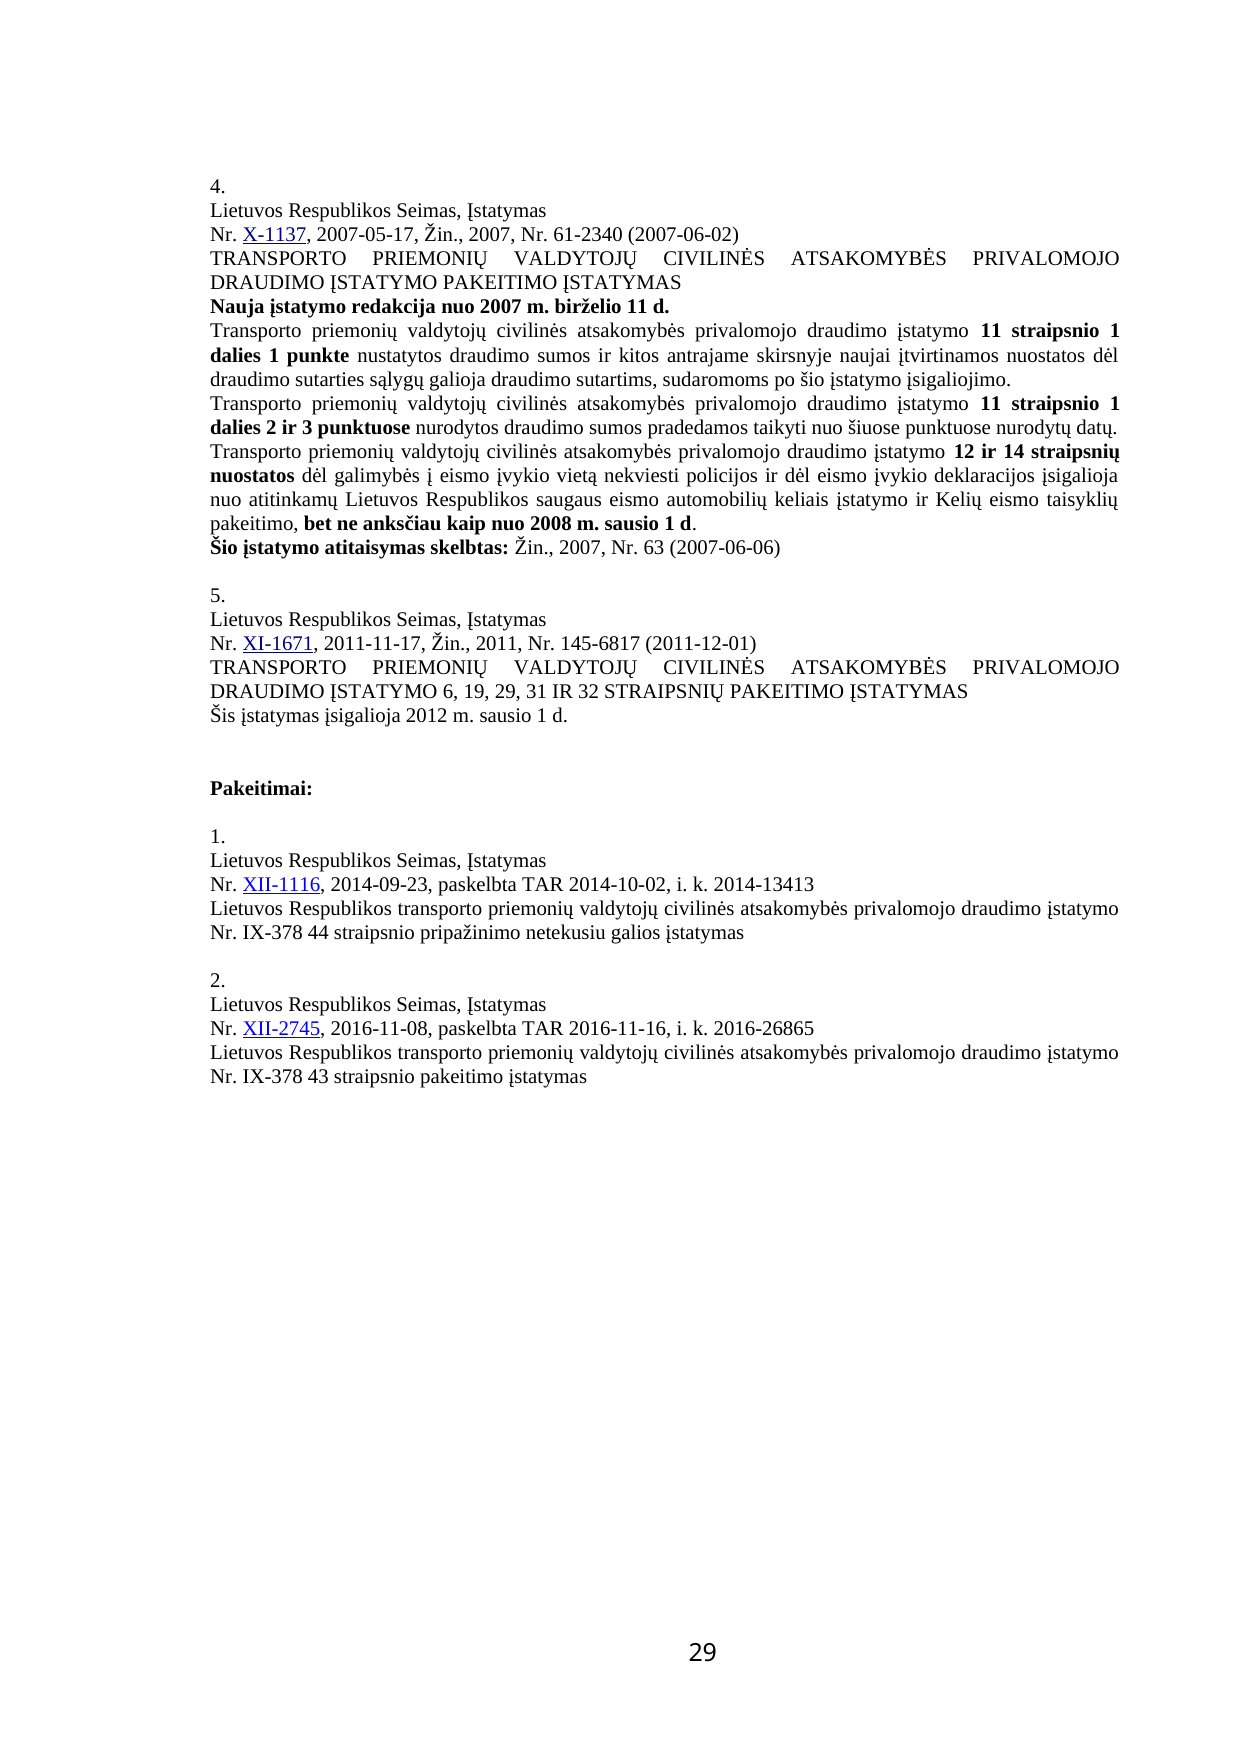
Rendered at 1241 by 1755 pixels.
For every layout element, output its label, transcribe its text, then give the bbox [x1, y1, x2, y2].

text 4. [210, 174, 1120, 198]
text Lietuvos Respublikos Seimas, Įstatymas [210, 992, 1120, 1016]
text Lietuvos Respublikos Seimas, Įstatymas [210, 607, 1120, 631]
text TRANSPORTO PRIEMONIŲ VALDYTOJŲ CIVILINĖS ATSAKOMYBĖS PRIVALOMOJO DRAUDIMO ĮSTATYMO 6, 19, 29, 31 IR 32 STRAIPSNIŲ PAKEITIMO ĮSTATYMAS [210, 655, 1120, 703]
text Lietuvos Respublikos Seimas, Įstatymas [210, 848, 1120, 872]
text Nr. XII-2745, 2016-11-08, paskelbta TAR 2016-11-16, i. k. 2016-26865 [210, 1016, 1120, 1040]
text Šis įstatymas įsigalioja 2012 m. sausio 1 d. [210, 703, 1120, 727]
text Pakeitimai: [210, 776, 1120, 800]
text Transporto priemonių valdytojų civilinės atsakomybės privalomojo draudimo įstatymo 12 ir 14 straipsnių nuostatos dėl galimybės į eismo įvykio vietą nekviesti policijos ir dėl eismo įvykio deklaracijos įsigalioja nuo atitinkamų Lietuvos Respublikos saugaus eismo automobilių keliais įstatymo ir Kelių eismo taisyklių pakeitimo, bet ne anksčiau kaip nuo 2008 m. sausio 1 d. [210, 439, 1120, 535]
text Lietuvos Respublikos transporto priemonių valdytojų civilinės atsakomybės privalomojo draudimo įstatymo Nr. IX-378 44 straipsnio pripažinimo netekusiu galios įstatymas [210, 896, 1120, 944]
text 5. [210, 583, 1120, 607]
text Nr. XI-1671, 2011-11-17, Žin., 2011, Nr. 145-6817 (2011-12-01) [210, 631, 1120, 655]
text Lietuvos Respublikos transporto priemonių valdytojų civilinės atsakomybės privalomojo draudimo įstatymo Nr. IX-378 43 straipsnio pakeitimo įstatymas [210, 1040, 1120, 1088]
text TRANSPORTO PRIEMONIŲ VALDYTOJŲ CIVILINĖS ATSAKOMYBĖS PRIVALOMOJO DRAUDIMO ĮSTATYMO PAKEITIMO ĮSTATYMAS [210, 246, 1120, 294]
text Transporto priemonių valdytojų civilinės atsakomybės privalomojo draudimo įstatymo 11 straipsnio 1 dalies 2 ir 3 punktuose nurodytos draudimo sumos pradedamos taikyti nuo šiuose punktuose nurodytų datų. [210, 391, 1120, 439]
text 1. [210, 824, 1120, 848]
text Nr. XII-1116, 2014-09-23, paskelbta TAR 2014-10-02, i. k. 2014-13413 [210, 872, 1120, 896]
text Šio įstatymo atitaisymas skelbtas: Žin., 2007, Nr. 63 (2007-06-06) [210, 535, 1120, 559]
text Nauja įstatymo redakcija nuo 2007 m. birželio 11 d. [210, 294, 1120, 318]
text Lietuvos Respublikos Seimas, Įstatymas [210, 198, 1120, 222]
text Nr. X-1137, 2007-05-17, Žin., 2007, Nr. 61-2340 (2007-06-02) [210, 222, 1120, 246]
text 2. [210, 968, 1120, 992]
text Transporto priemonių valdytojų civilinės atsakomybės privalomojo draudimo įstatymo 11 straipsnio 1 dalies 1 punkte nustatytos draudimo sumos ir kitos antrajame skirsnyje naujai įtvirtinamos nuostatos dėl draudimo sutarties sąlygų galioja draudimo sutartims, sudaromoms po šio įstatymo įsigaliojimo. [210, 318, 1120, 391]
